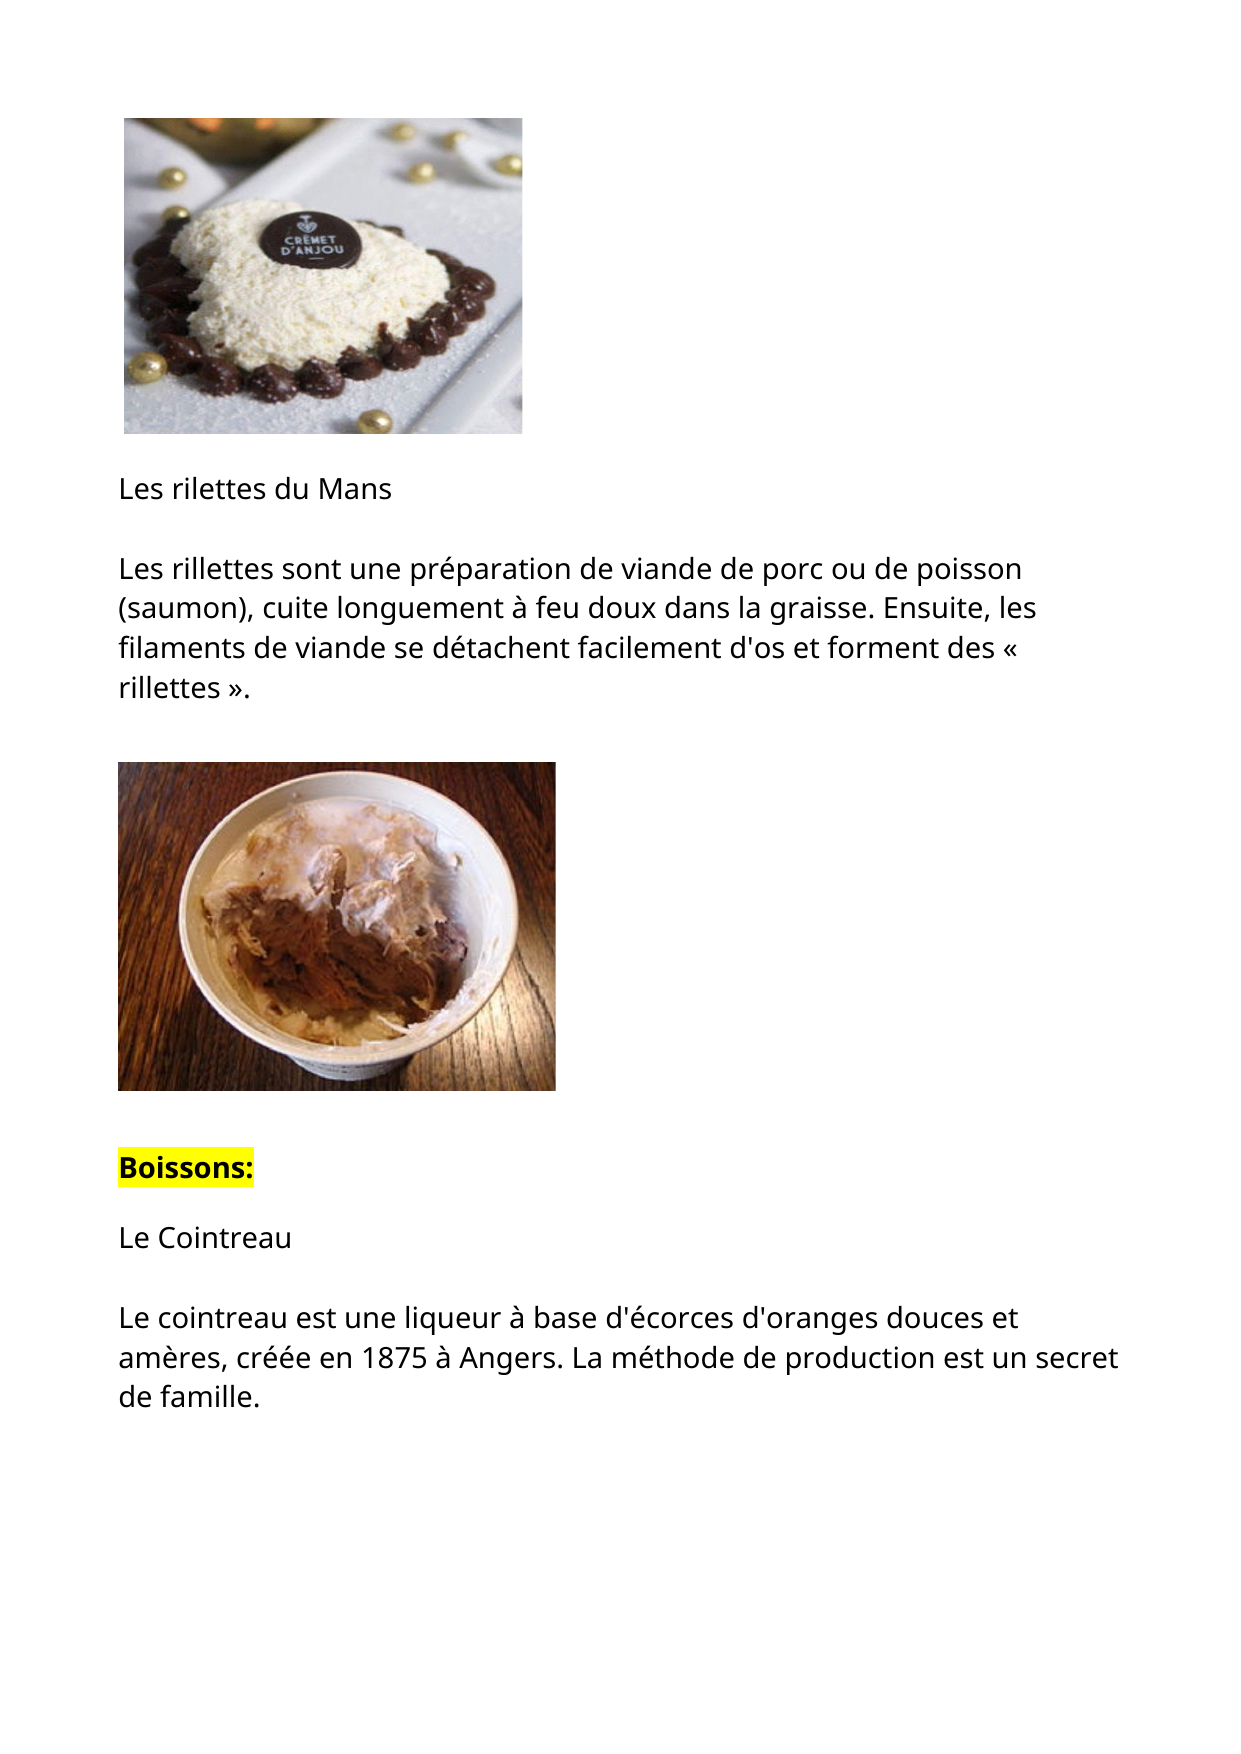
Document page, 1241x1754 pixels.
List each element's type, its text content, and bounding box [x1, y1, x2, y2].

text Les rilettes du Mans [118, 468, 1122, 508]
text Le cointreau est une liqueur à base d'écorces d'oranges douces et amères, créée en 1875 à Angers. La méthode de production est un secret de famille. [118, 1297, 1122, 1416]
text Le Cointreau [118, 1218, 1122, 1257]
text Boissons: [118, 1147, 1122, 1187]
text Les rillettes sont une préparation de viande de porc ou de poisson (saumon), cuite longuement à feu doux dans la graisse. Ensuite, les filaments de viande se détachent facilement d'os et forment des « rillettes ». [118, 548, 1122, 707]
